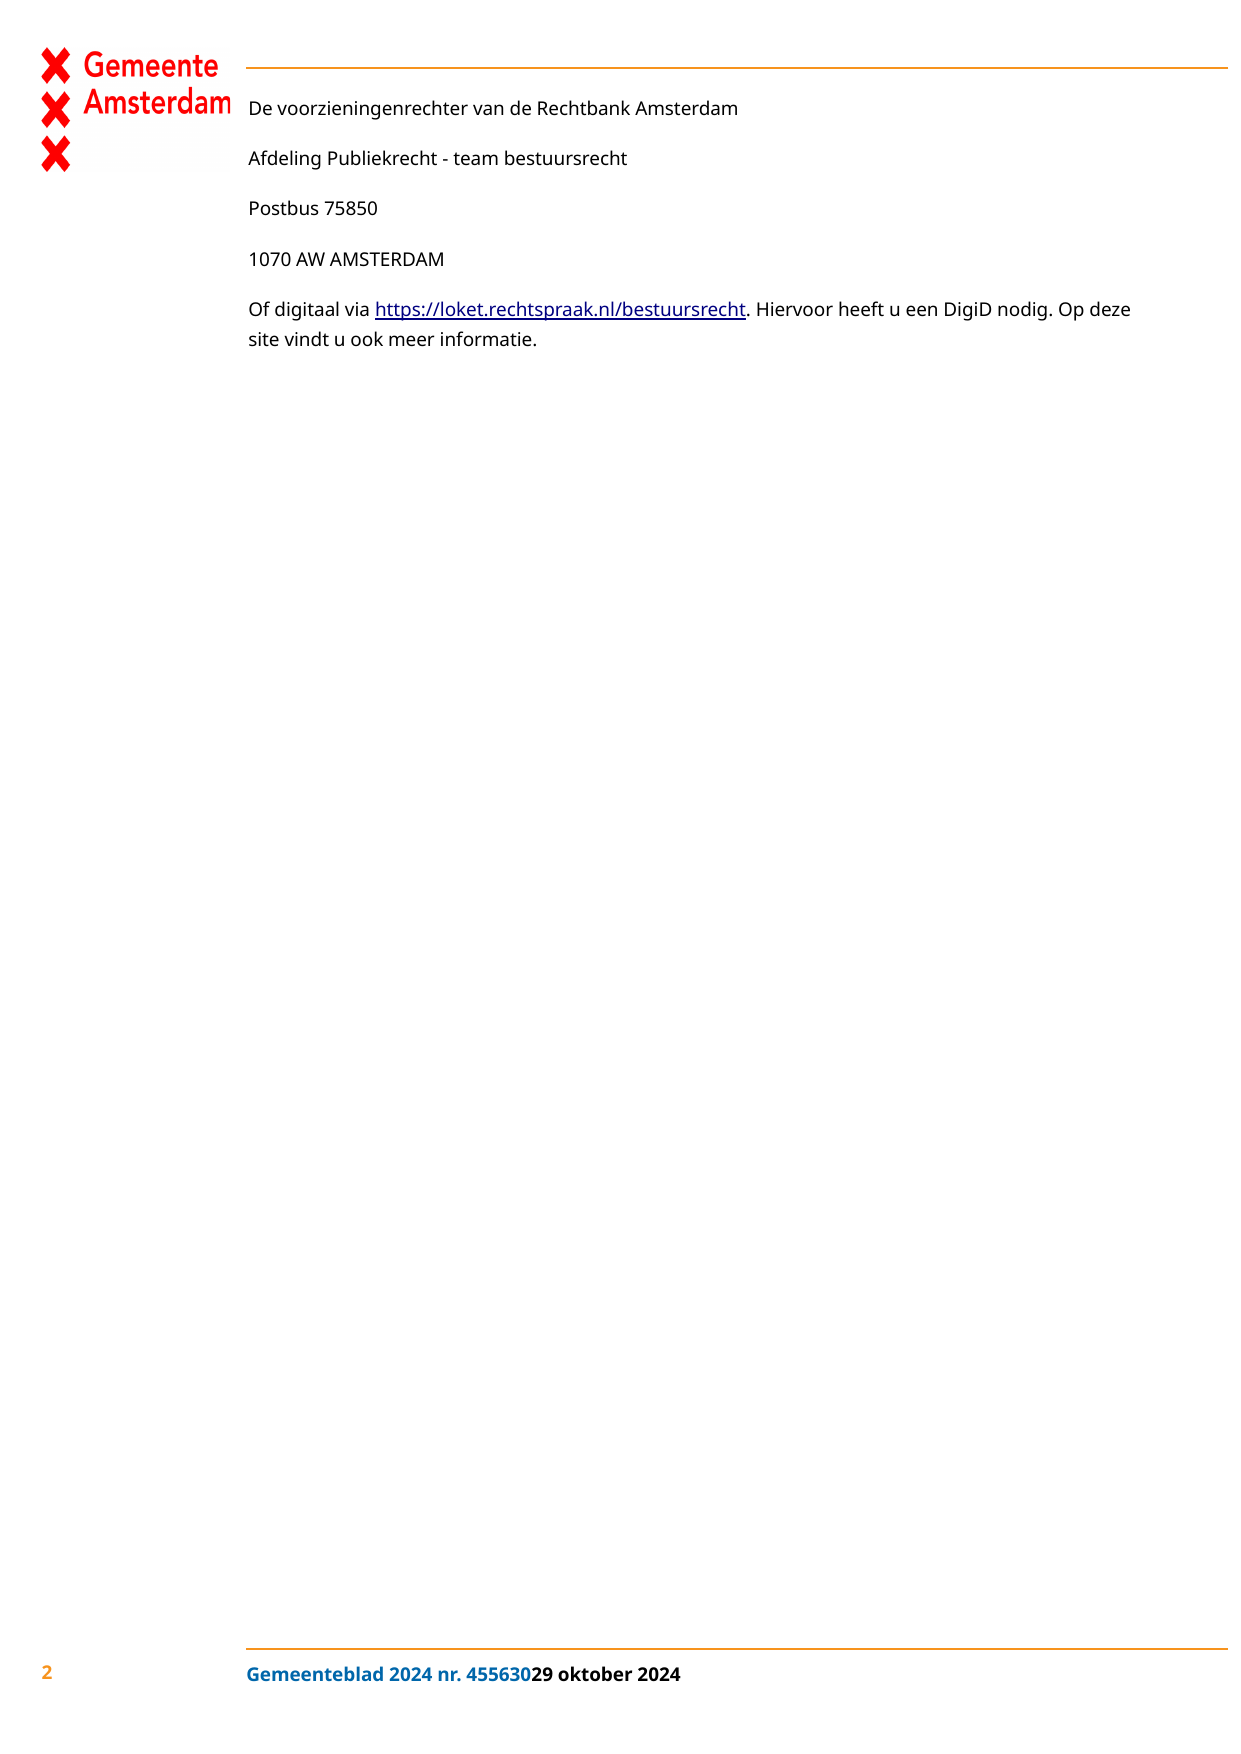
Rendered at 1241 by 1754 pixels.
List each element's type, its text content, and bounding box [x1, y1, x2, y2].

text Afdeling Publiekrecht - team bestuursrecht [248, 145, 1152, 171]
text Postbus 75850 [248, 196, 1152, 221]
text 1070 AW AMSTERDAM [248, 246, 1152, 272]
text Of digitaal via https://loket.rechtspraak.nl/bestuursrecht. Hiervoor heeft u een DigiD nodig. Op deze site vindt u ook meer informatie. [248, 296, 1152, 352]
picture [41, 47, 231, 172]
text De voorzieningenrechter van de Rechtbank Amsterdam [248, 95, 1152, 121]
